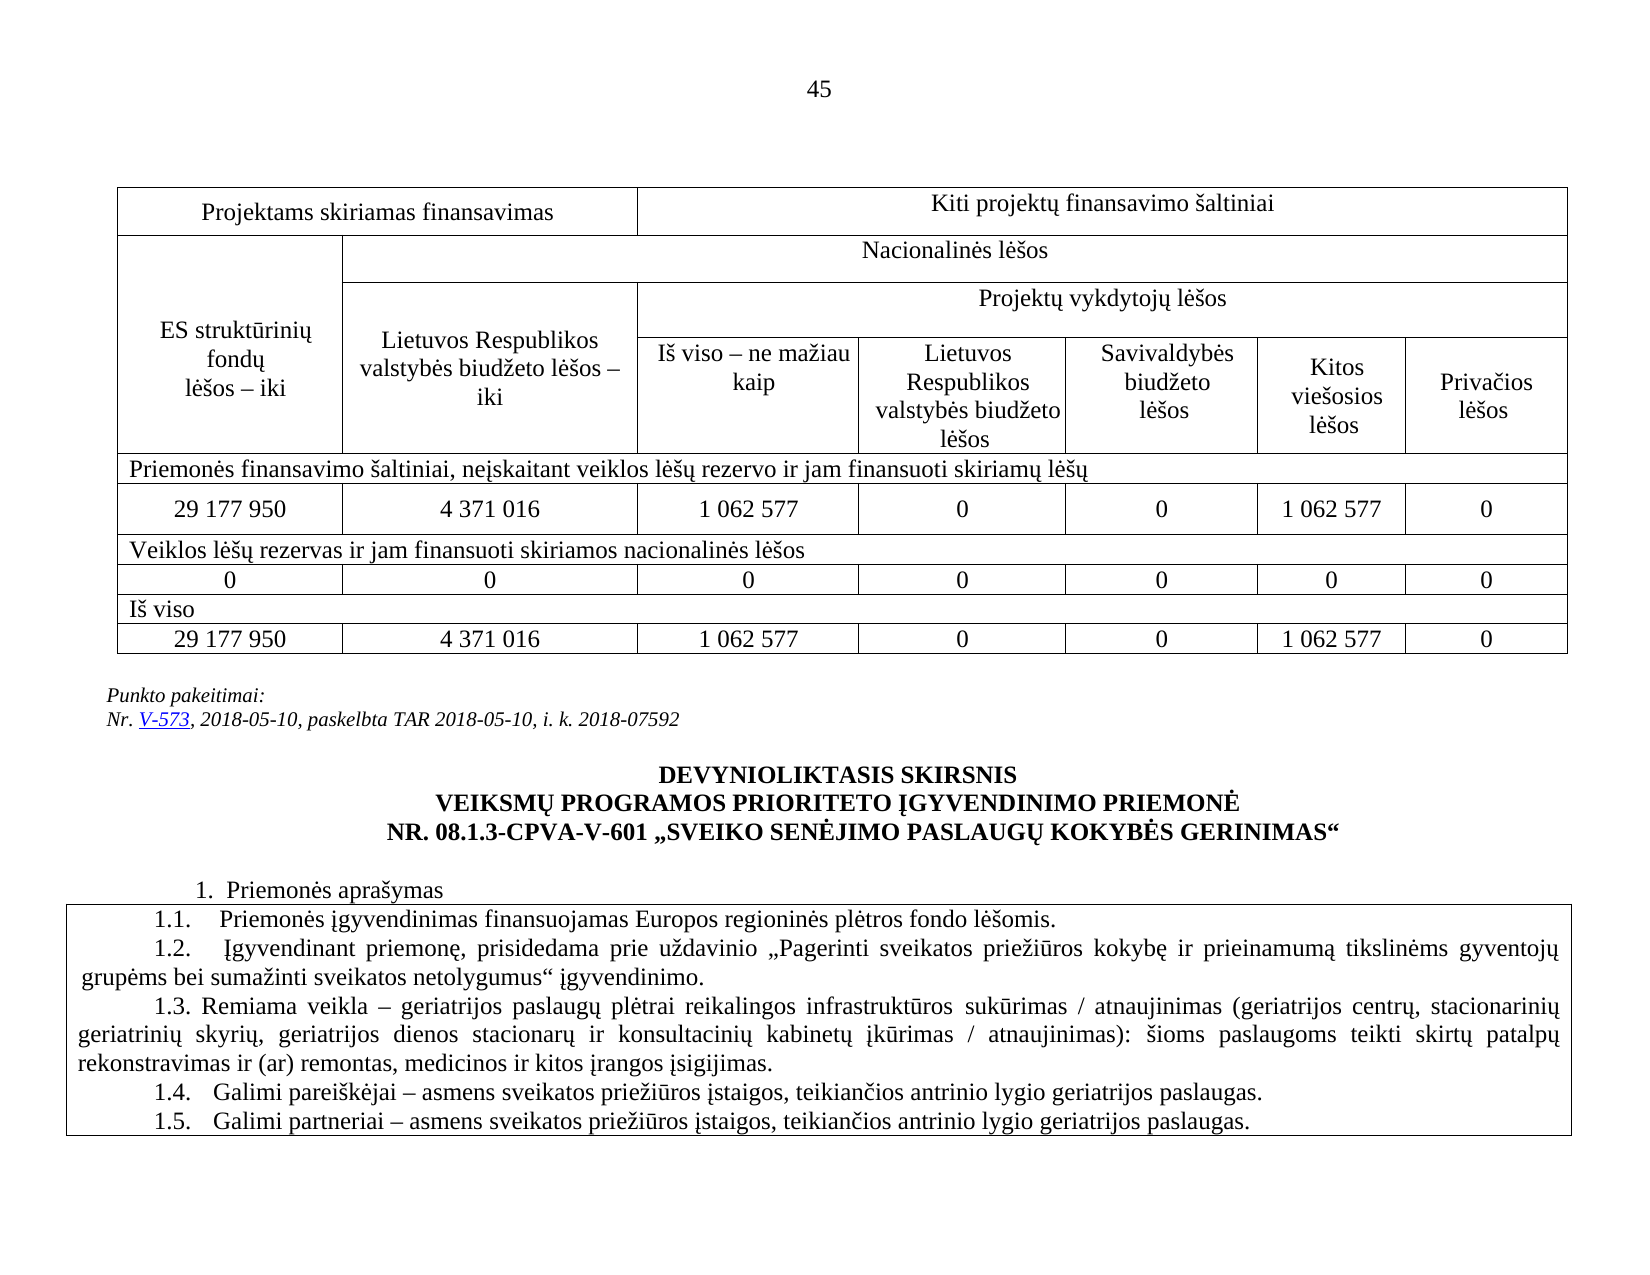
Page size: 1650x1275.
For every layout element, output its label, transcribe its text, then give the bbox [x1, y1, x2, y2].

table_cell 0 [1406, 565, 1567, 593]
table_cell 29 177 950 [118, 484, 342, 534]
table_cell 1.5. Galimi partneriai – asmens sveikatos priežiūros įstaigos, teikiančios antrinio lygio geriatrijos paslaugas. [67, 1106, 1571, 1134]
table_cell 0 [1066, 565, 1257, 593]
table_header 1.1. Priemonės įgyvendinimas finansuojamas Europos regioninės plėtros fondo lėšomis. [67, 905, 1571, 933]
table_cell 1.4. Galimi pareiškėjai – asmens sveikatos priežiūros įstaigos, teikiančios antrinio lygio geriatrijos paslaugas. [67, 1077, 1571, 1106]
table_cell 0 [1066, 484, 1257, 534]
table_header Kiti projektų finansavimo šaltiniai [638, 188, 1567, 234]
table_cell Nacionalinės lėšos [343, 236, 1567, 282]
table_cell Iš viso [118, 595, 1567, 623]
table_cell 0 [1406, 484, 1567, 534]
table_cell 29 177 950 [118, 624, 342, 653]
table_cell Privačios lėšos [1406, 338, 1567, 453]
table_cell 0 [1406, 624, 1567, 653]
table_cell 0 [343, 565, 637, 593]
table_cell 4 371 016 [343, 624, 637, 653]
table_cell Lietuvos Respublikos valstybės biudžeto lėšos – iki [343, 283, 637, 453]
table_cell 1 062 577 [638, 624, 858, 653]
table_cell 0 [638, 565, 858, 593]
table_cell 0 [118, 565, 342, 593]
table_cell 1 062 577 [1258, 484, 1405, 534]
table_cell 0 [859, 624, 1065, 653]
table_cell Lietuvos Respublikos valstybės biudžeto lėšos [859, 338, 1065, 453]
table_cell 1.3. Remiama veikla – geriatrijos paslaugų plėtrai reikalingos infrastruktūros sukūrimas / atnaujinimas (geriatrijos centrų, stacionarinių geriatrinių skyrių, geriatrijos dienos stacionarų ir konsultacinių kabinetų įkūrimas / atnaujinimas): šioms paslaugoms teikti skirtų patalpų rekonstravimas ir (ar) remontas, medicinos ir kitos įrangos įsigijimas. [67, 991, 1571, 1077]
table_cell 0 [1258, 565, 1405, 593]
text NR. 08.1.3-CPVA-V-601 „SVEIKO SENĖJIMO PASLAUGŲ KOKYBĖS GERINIMAS“ [195, 817, 1532, 846]
text DEVYNIOLIKTASIS SKIRSNIS [144, 760, 1532, 788]
table_cell 0 [859, 484, 1065, 534]
table_cell Priemonės finansavimo šaltiniai, neįskaitant veiklos lėšų rezervo ir jam finansuoti skiriamų lėšų [118, 454, 1567, 483]
table_cell Projektų vykdytojų lėšos [638, 283, 1567, 337]
text Punkto pakeitimai: [106, 683, 1532, 707]
table_cell 4 371 016 [343, 484, 637, 534]
table_cell Iš viso – ne mažiau kaip [638, 338, 858, 453]
table_cell 0 [859, 565, 1065, 593]
table_cell 1 062 577 [1258, 624, 1405, 653]
table_cell Veiklos lėšų rezervas ir jam finansuoti skiriamos nacionalinės lėšos [118, 535, 1567, 564]
table_cell Savivaldybės biudžeto lėšos [1066, 338, 1257, 453]
text VEIKSMŲ PROGRAMOS PRIORITETO ĮGYVENDINIMO PRIEMONĖ [144, 788, 1532, 817]
table_cell Kitos viešosios lėšos [1258, 338, 1405, 453]
table_cell ES struktūrinių fondų lėšos – iki [118, 236, 342, 453]
table_cell 0 [1066, 624, 1257, 653]
text 1. Priemonės aprašymas [106, 875, 1532, 903]
table_cell 1 062 577 [638, 484, 858, 534]
table_cell 1.2. Įgyvendinant priemonę, prisidedama prie uždavinio „Pagerinti sveikatos priežiūros kokybę ir prieinamumą tikslinėms gyventojų grupėms bei sumažinti sveikatos netolygumus“ įgyvendinimo. [67, 933, 1571, 991]
text Nr. V-573, 2018-05-10, paskelbta TAR 2018-05-10, i. k. 2018-07592 [106, 707, 1532, 731]
table_header Projektams skiriamas finansavimas [118, 188, 637, 234]
